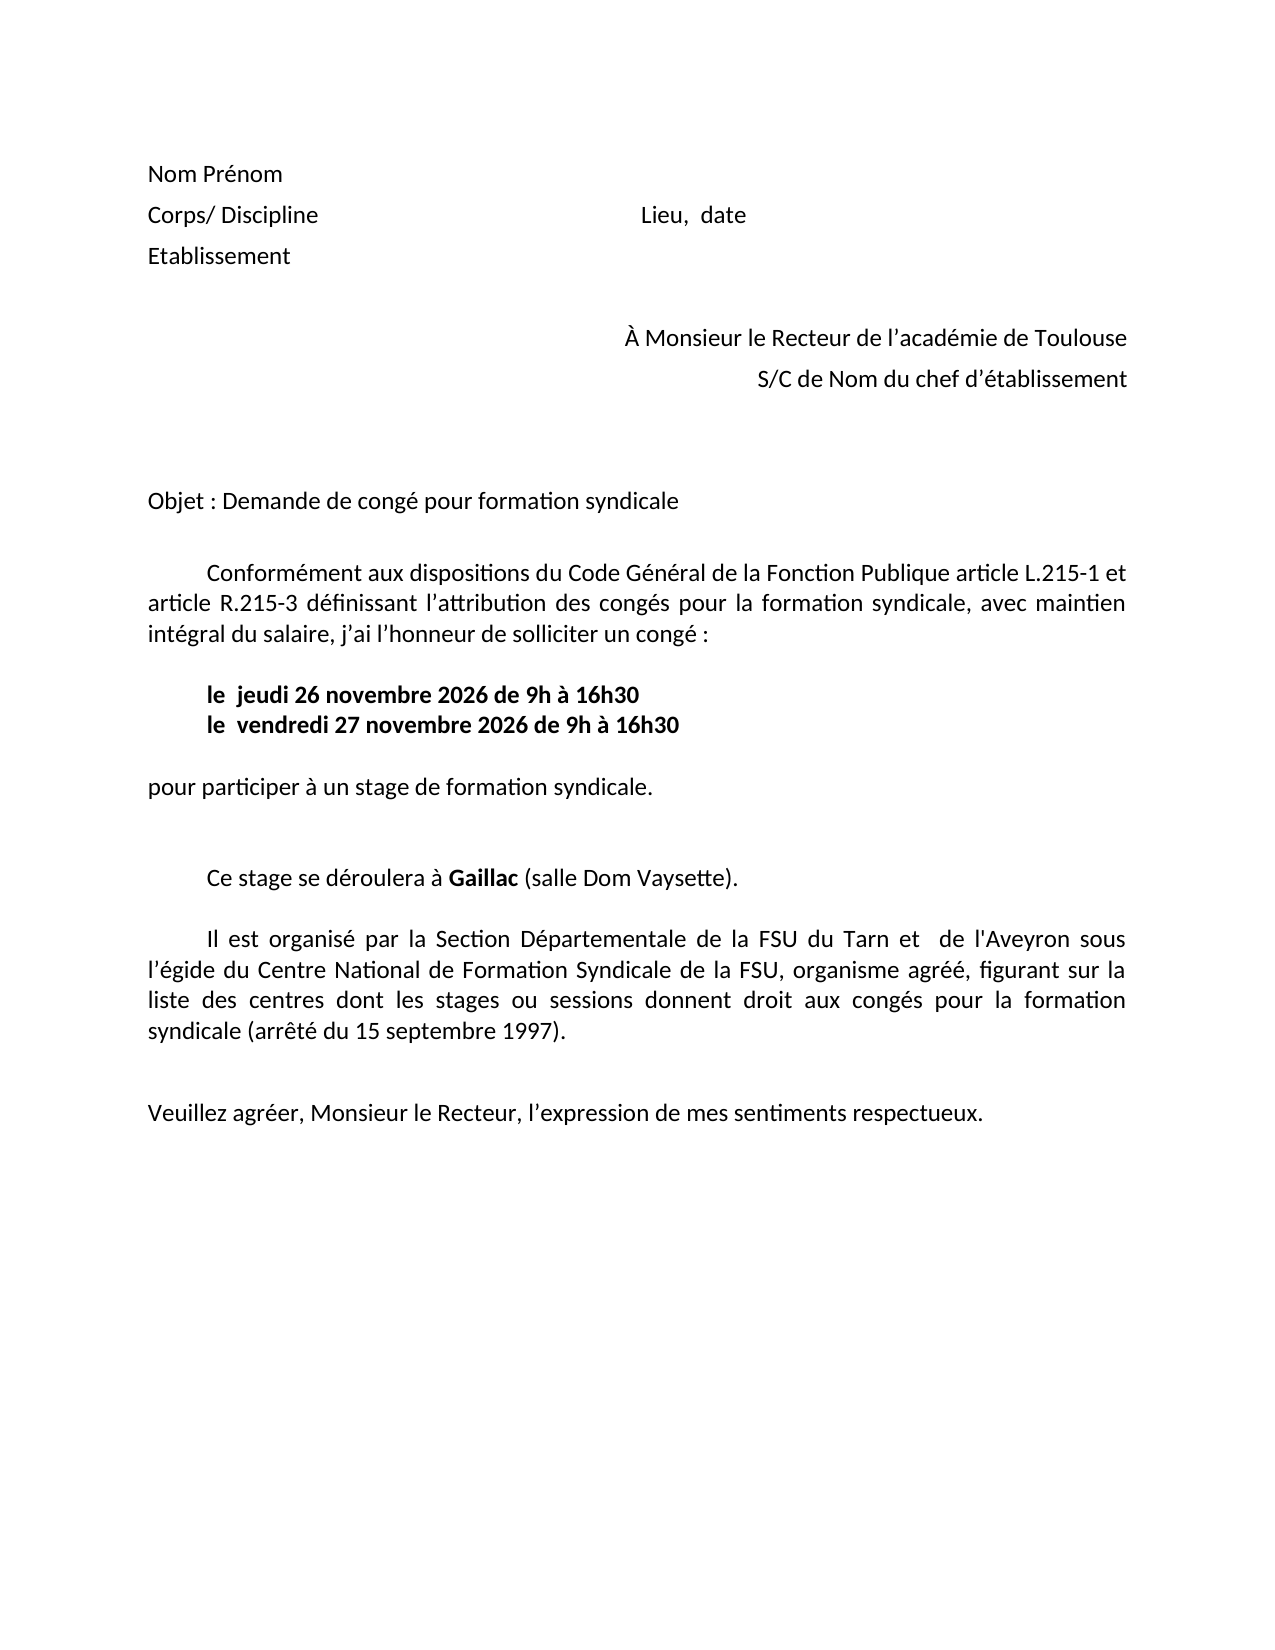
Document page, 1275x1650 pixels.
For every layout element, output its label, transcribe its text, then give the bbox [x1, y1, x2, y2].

text Etablissement [148, 240, 1127, 270]
text Corps/ Discipline Lieu, date [148, 199, 1127, 229]
text Conformément aux dispositions du Code Général de la Fonction Publique article L.215-1 et article R.215-3 définissant l’attribution des congés pour la formation syndicale, avec maintien intégral du salaire, j’ai l’honneur de solliciter un congé : [148, 557, 1127, 648]
text Ce stage se déroulera à Gaillac (salle Dom Vaysette). [148, 862, 1127, 893]
text À Monsieur le Recteur de l’académie de Toulouse [148, 322, 1127, 352]
text pour participer à un stage de formation syndicale. [148, 771, 1127, 801]
text le jeudi 26 novembre 2026 de 9h à 16h30 [148, 679, 1127, 709]
text Nom Prénom [148, 158, 1127, 188]
text Il est organisé par la Section Départementale de la FSU du Tarn et de l'Aveyron sous l’égide du Centre National de Formation Syndicale de la FSU, organisme agréé, figurant sur la liste des centres dont les stages ou sessions donnent droit aux congés pour la formation syndicale (arrêté du 15 septembre 1997). [148, 923, 1127, 1045]
text Veuillez agréer, Monsieur le Recteur, l’expression de mes sentiments respectueux. [148, 1097, 1127, 1127]
text le vendredi 27 novembre 2026 de 9h à 16h30 [148, 709, 1127, 740]
text S/C de Nom du chef d’établissement [148, 363, 1127, 393]
text Objet : Demande de congé pour formation syndicale [148, 486, 1127, 516]
